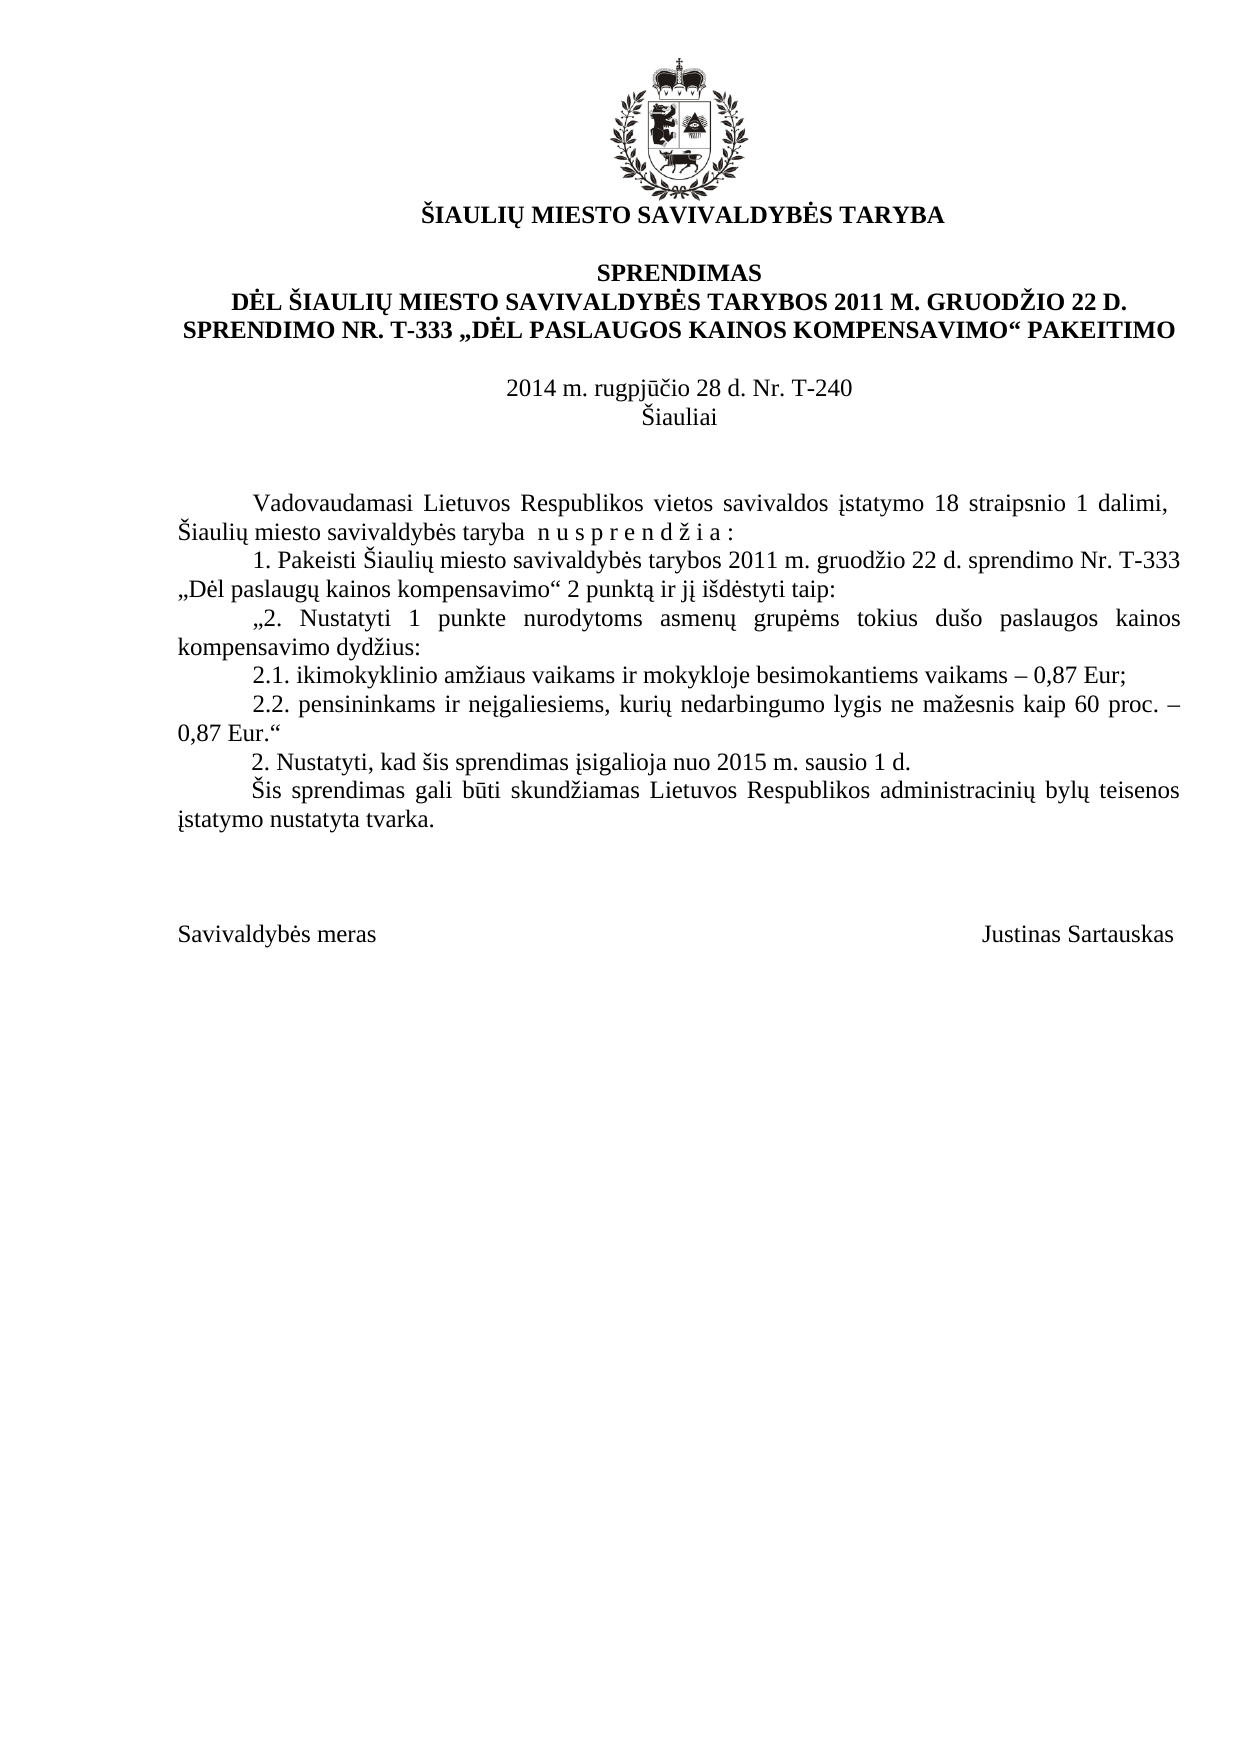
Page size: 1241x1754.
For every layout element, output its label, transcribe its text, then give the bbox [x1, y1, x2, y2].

text ŠIAULIŲ MIESTO SAVIVALDYBĖS TARYBA [177, 201, 1181, 229]
text 2014 m. rugpjūčio 28 d. Nr. T-240 [177, 373, 1181, 402]
text 2. Nustatyti, kad šis sprendimas įsigalioja nuo 2015 m. sausio 1 d. [251, 747, 1181, 776]
text Savivaldybės meras Justinas Sartauskas [177, 919, 1181, 948]
text 2.2. pensininkams ir neįgaliesiems, kurių nedarbingumo lygis ne mažesnis kaip 60 proc. – 0,87 Eur.“ [177, 689, 1181, 747]
text Šiauliai [177, 402, 1181, 431]
text SPRENDIMAS [177, 258, 1181, 287]
text Vadovaudamasi Lietuvos Respublikos vietos savivaldos įstatymo 18 straipsnio 1 dalimi, Šiaulių miesto savivaldybės taryba nusprendžia: [177, 488, 1169, 546]
text Šis sprendimas gali būti skundžiamas Lietuvos Respublikos administracinių bylų teisenos įstatymo nustatyta tvarka. [177, 776, 1181, 833]
text DĖL ŠIAULIŲ MIESTO SAVIVALDYBĖS TARYBOS 2011 M. GRUODŽIO 22 D. SPRENDIMO NR. T-333 „DĖL PASLAUGOS kainos kompensavimo“ PAKEITIMO [177, 287, 1181, 344]
text 2.1. ikimokyklinio amžiaus vaikams ir mokykloje besimokantiems vaikams – 0,87 Eur; [177, 661, 1181, 689]
text 1. Pakeisti Šiaulių miesto savivaldybės tarybos 2011 m. gruodžio 22 d. sprendimo Nr. T-333 „Dėl paslaugų kainos kompensavimo“ 2 punktą ir jį išdėstyti taip: [177, 546, 1181, 603]
text „2. Nustatyti 1 punkte nurodytoms asmenų grupėms tokius dušo paslaugos kainos kompensavimo dydžius: [177, 603, 1181, 661]
